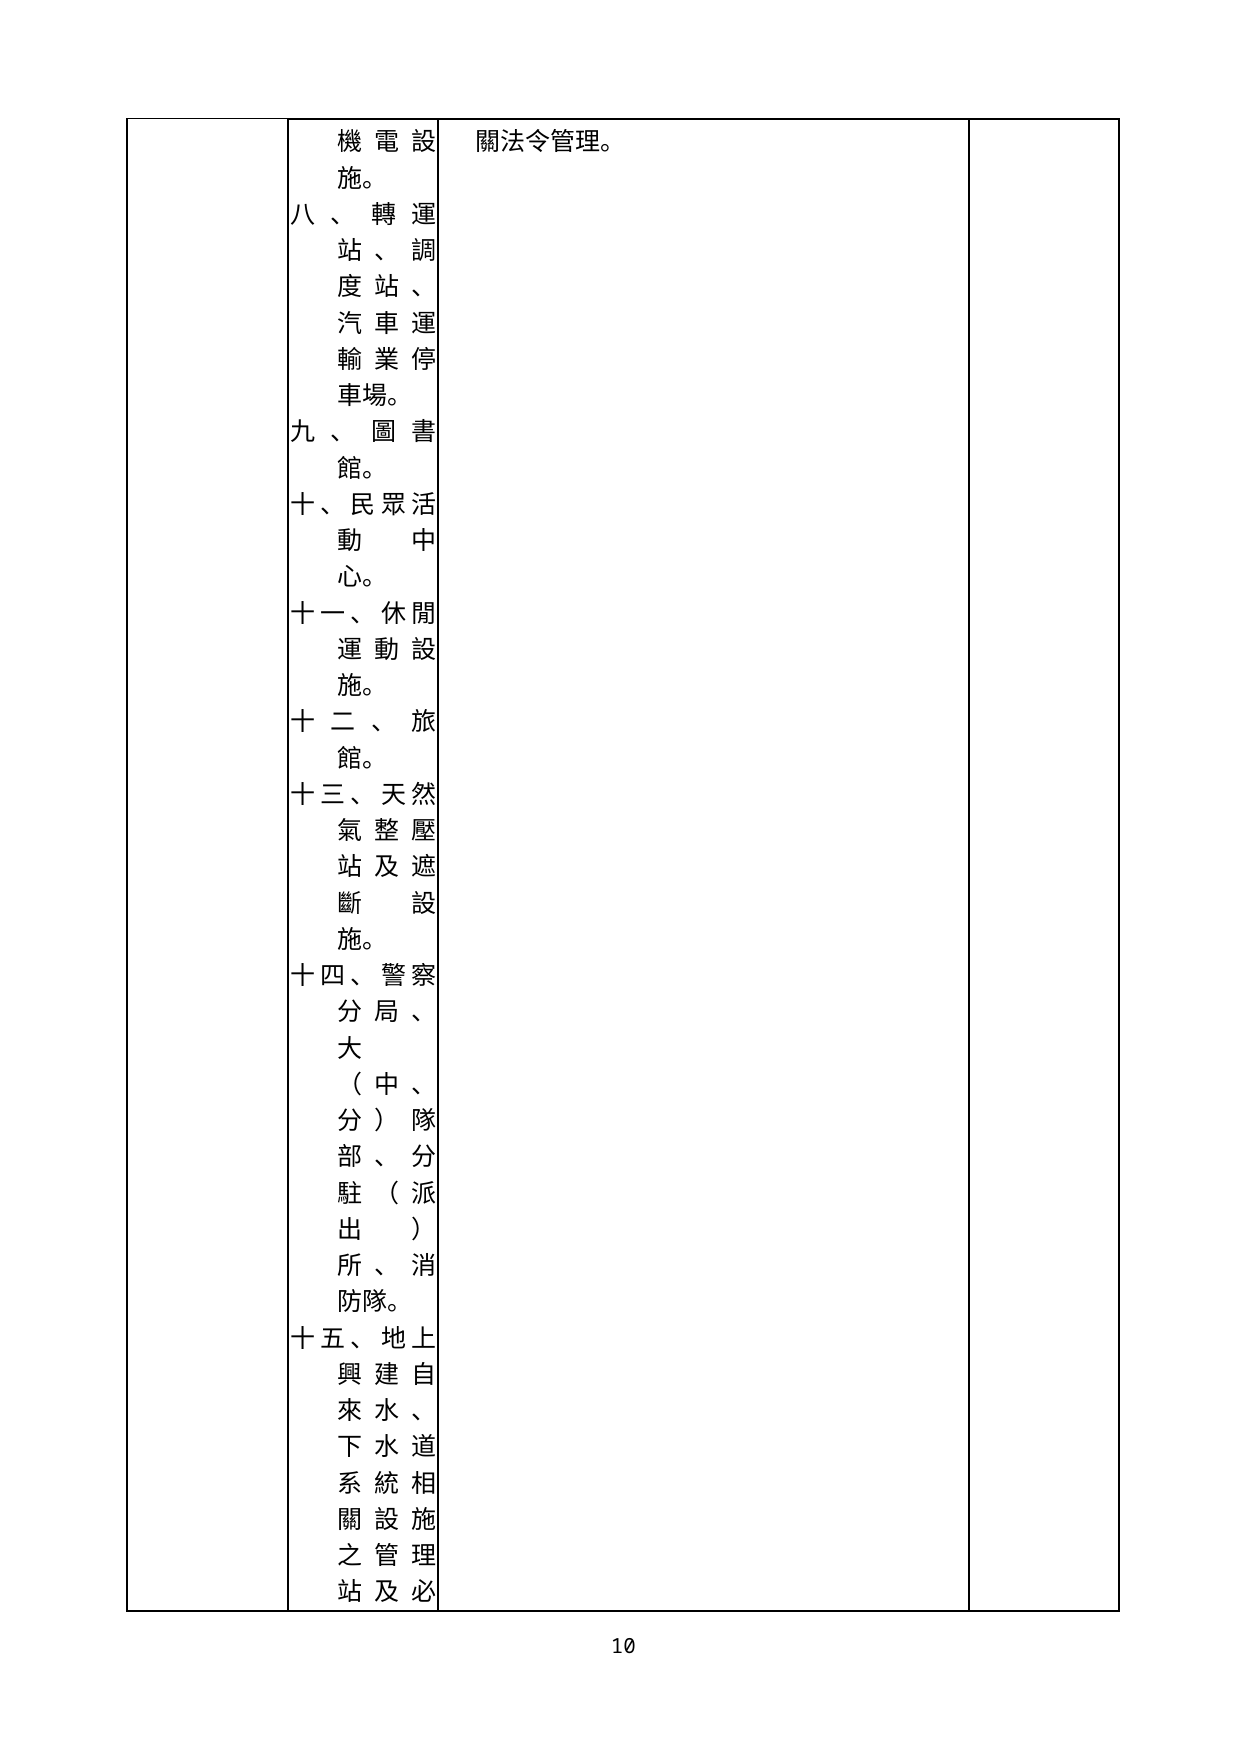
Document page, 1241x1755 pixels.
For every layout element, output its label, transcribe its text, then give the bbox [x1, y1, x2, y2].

table_cell 關法令管理。 [439, 120, 968, 1609]
table_cell 機電設施。 八、轉運站、調度站、汽車運輸業停車場。 九、圖書館。 十、民眾活動中心。 十一、休閒運動設施。 十二、旅館。 十三、天然氣整壓站及遮斷設施。 十四、警察分局、大（中、分）隊部、分駐（派出）所、消防隊。 十五、地上興建自來水、下水道系統相關設施之管理站及必 [289, 120, 437, 1609]
table_cell [128, 119, 287, 1609]
table_cell [970, 120, 1118, 1609]
